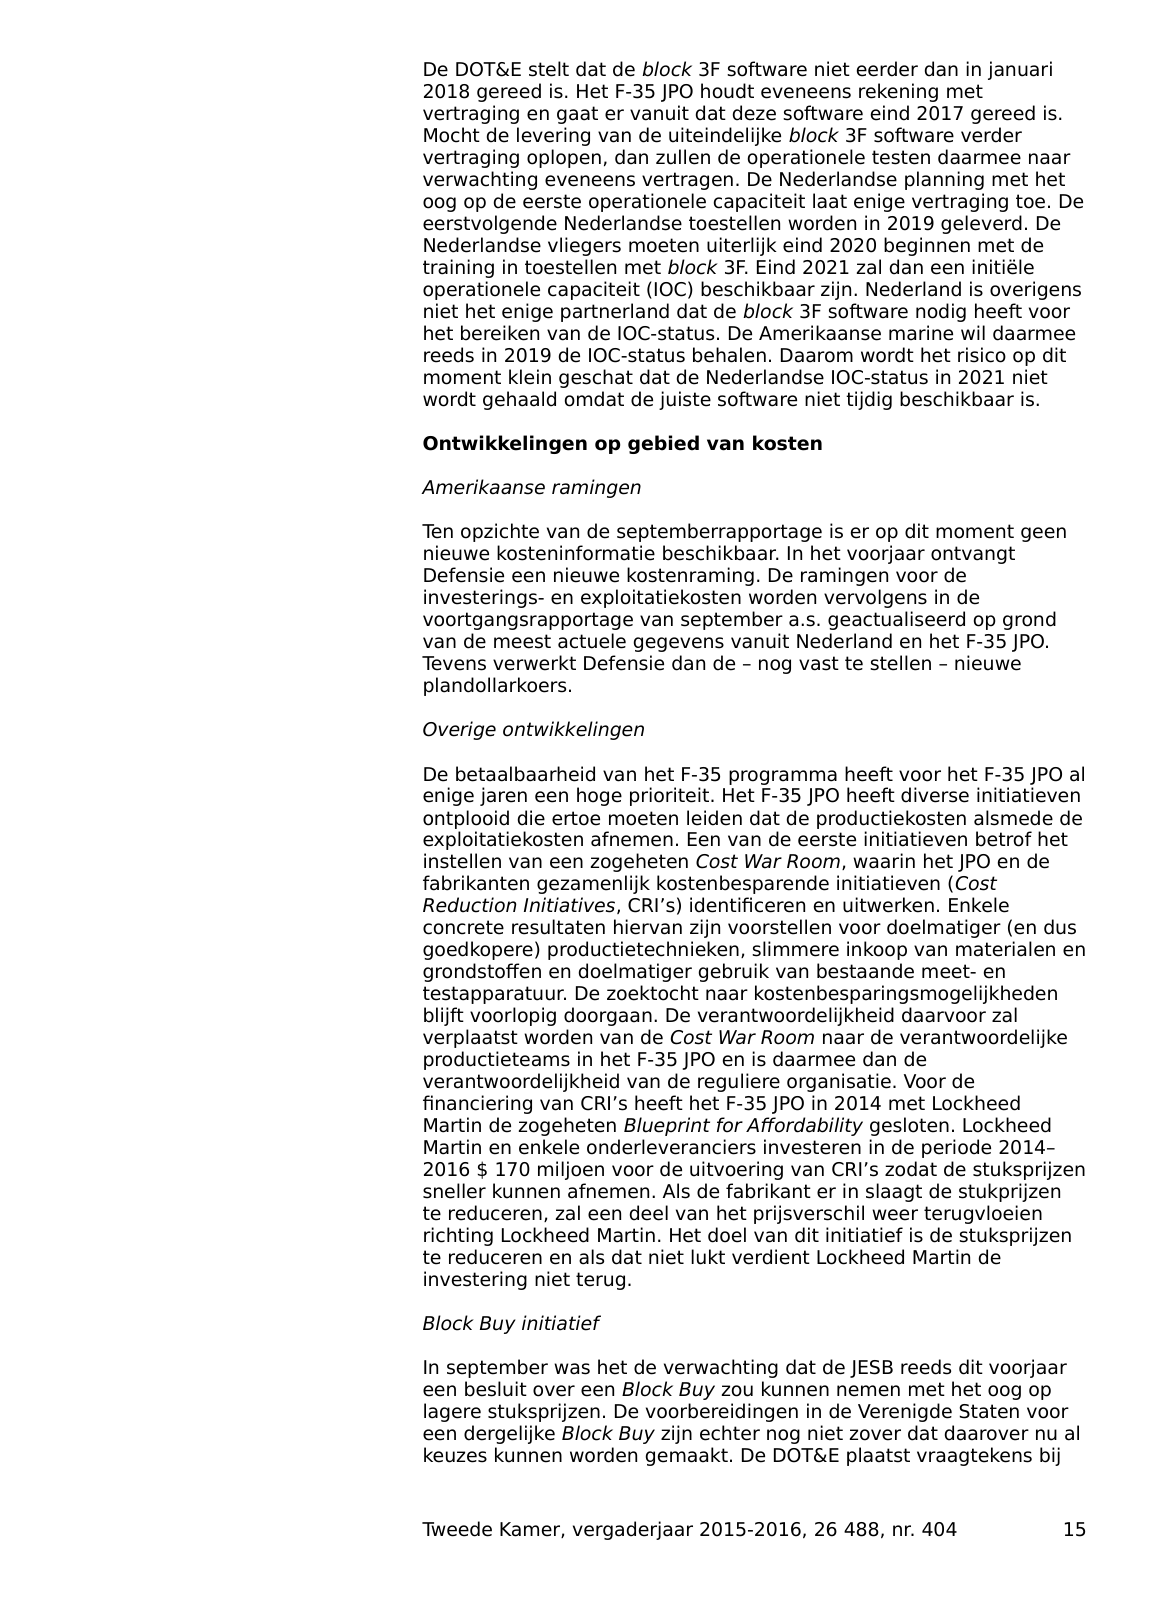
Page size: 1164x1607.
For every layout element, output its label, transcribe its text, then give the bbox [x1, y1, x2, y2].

text Ten opzichte van de septemberrapportage is er op dit moment geen nieuwe kosteninformatie beschikbaar. In het voorjaar ontvangt Defensie een nieuwe kostenraming. De ramingen voor de investerings- en exploitatiekosten worden vervolgens in de voortgangsrapportage van september a.s. geactualiseerd op grond van de meest actuele gegevens vanuit Nederland en het F-35 JPO. Tevens verwerkt Defensie dan de – nog vast te stellen – nieuwe plandollarkoers. [422, 521, 1087, 697]
subtitle Block Buy initiatief [422, 1313, 1087, 1335]
subtitle Ontwikkelingen op gebied van kosten [422, 433, 1087, 455]
text De DOT&E stelt dat de block 3F software niet eerder dan in januari 2018 gereed is. Het F-35 JPO houdt eveneens rekening met vertraging en gaat er vanuit dat deze software eind 2017 gereed is. Mocht de levering van de uiteindelijke block 3F software verder vertraging oplopen, dan zullen de operationele testen daarmee naar verwachting eveneens vertragen. De Nederlandse planning met het oog op de eerste operationele capaciteit laat enige vertraging toe. De eerstvolgende Nederlandse toestellen worden in 2019 geleverd. De Nederlandse vliegers moeten uiterlijk eind 2020 beginnen met de training in toestellen met block 3F. Eind 2021 zal dan een initiële operationele capaciteit (IOC) beschikbaar zijn. Nederland is overigens niet het enige partnerland dat de block 3F software nodig heeft voor het bereiken van de IOC-status. De Amerikaanse marine wil daarmee reeds in 2019 de IOC-status behalen. Daarom wordt het risico op dit moment klein geschat dat de Nederlandse IOC-status in 2021 niet wordt gehaald omdat de juiste software niet tijdig beschikbaar is. [422, 59, 1087, 411]
subtitle Overige ontwikkelingen [422, 719, 1087, 741]
text De betaalbaarheid van het F-35 programma heeft voor het F-35 JPO al enige jaren een hoge prioriteit. Het F-35 JPO heeft diverse initiatieven ontplooid die ertoe moeten leiden dat de productiekosten alsmede de exploitatiekosten afnemen. Een van de eerste initiatieven betrof het instellen van een zogeheten Cost War Room, waarin het JPO en de fabrikanten gezamenlijk kostenbesparende initiatieven (Cost Reduction Initiatives, CRI’s) identificeren en uitwerken. Enkele concrete resultaten hiervan zijn voorstellen voor doelmatiger (en dus goedkopere) productietechnieken, slimmere inkoop van materialen en grondstoffen en doelmatiger gebruik van bestaande meet- en testapparatuur. De zoektocht naar kostenbesparingsmogelijkheden blijft voorlopig doorgaan. De verantwoordelijkheid daarvoor zal verplaatst worden van de Cost War Room naar de verantwoordelijke productieteams in het F-35 JPO en is daarmee dan de verantwoordelijkheid van de reguliere organisatie. Voor de financiering van CRI’s heeft het F-35 JPO in 2014 met Lockheed Martin de zogeheten Blueprint for Affordability gesloten. Lockheed Martin en enkele onderleveranciers investeren in de periode 2014–2016 $ 170 miljoen voor de uitvoering van CRI’s zodat de stuksprijzen sneller kunnen afnemen. Als de fabrikant er in slaagt de stukprijzen te reduceren, zal een deel van het prijsverschil weer terugvloeien richting Lockheed Martin. Het doel van dit initiatief is de stuksprijzen te reduceren en als dat niet lukt verdient Lockheed Martin de investering niet terug. [422, 763, 1087, 1291]
subtitle Amerikaanse ramingen [422, 477, 1087, 499]
text In september was het de verwachting dat de JESB reeds dit voorjaar een besluit over een Block Buy zou kunnen nemen met het oog op lagere stuksprijzen. De voorbereidingen in de Verenigde Staten voor een dergelijke Block Buy zijn echter nog niet zover dat daarover nu al keuzes kunnen worden gemaakt. De DOT&E plaatst vraagtekens bij [422, 1357, 1087, 1467]
